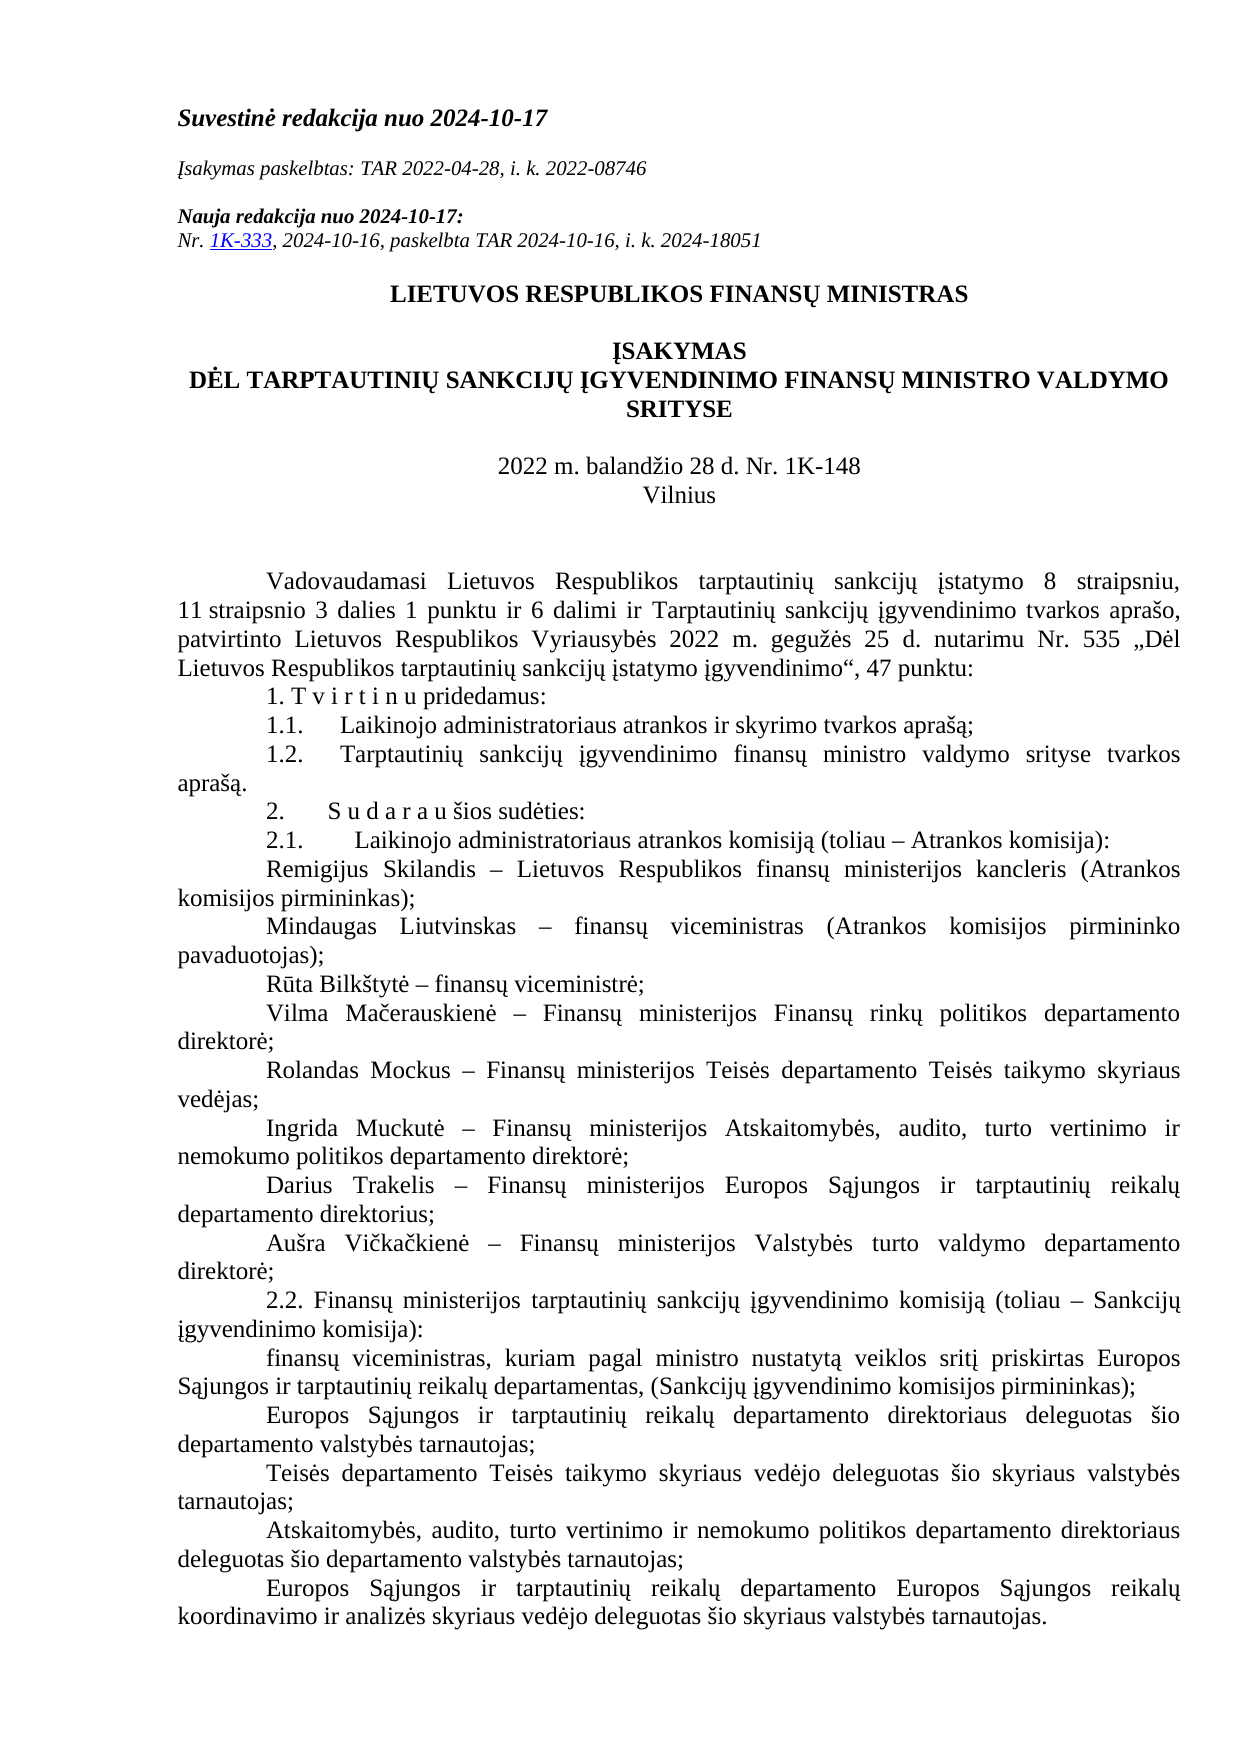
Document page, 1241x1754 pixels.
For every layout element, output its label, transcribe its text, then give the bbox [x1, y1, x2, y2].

text Ingrida Muckutė – Finansų ministerijos Atskaitomybės, audito, turto vertinimo ir nemokumo politikos departamento direktorė; [177, 1113, 1181, 1170]
text Vadovaudamasi Lietuvos Respublikos tarptautinių sankcijų įstatymo 8 straipsniu, 11 straipsnio 3 dalies 1 punktu ir 6 dalimi ir Tarptautinių sankcijų įgyvendinimo tvarkos aprašo, patvirtinto Lietuvos Respublikos Vyriausybės 2022 m. gegužės 25 d. nutarimu Nr. 535 „Dėl Lietuvos Respublikos tarptautinių sankcijų įstatymo įgyvendinimo“, 47 punktu: [177, 566, 1181, 681]
text Nr. 1K-333, 2024-10-16, paskelbta TAR 2024-10-16, i. k. 2024-18051 [177, 228, 1181, 252]
text 1.1. Laikinojo administratoriaus atrankos ir skyrimo tvarkos aprašą; [177, 710, 1181, 739]
text Teisės departamento Teisės taikymo skyriaus vedėjo deleguotas šio skyriaus valstybės tarnautojas; [177, 1458, 1181, 1515]
text 2.1. Laikinojo administratoriaus atrankos komisiją (toliau – Atrankos komisija): [177, 825, 1181, 854]
text Vilma Mačerauskienė – Finansų ministerijos Finansų rinkų politikos departamento direktorė; [177, 998, 1181, 1055]
text Suvestinė redakcija nuo 2024-10-17 [177, 103, 1181, 132]
text Mindaugas Liutvinskas – finansų viceministras (Atrankos komisijos pirmininko pavaduotojas); [177, 911, 1181, 969]
text Nauja redakcija nuo 2024-10-17: [177, 204, 1181, 228]
text finansų viceministras, kuriam pagal ministro nustatytą veiklos sritį priskirtas Europos Sąjungos ir tarptautinių reikalų departamentas, (Sankcijų įgyvendinimo komisijos pirmininkas); [177, 1343, 1181, 1400]
text Atskaitomybės, audito, turto vertinimo ir nemokumo politikos departamento direktoriaus deleguotas šio departamento valstybės tarnautojas; [177, 1515, 1181, 1573]
text ĮSAKYMAS [177, 336, 1181, 365]
text Darius Trakelis – Finansų ministerijos Europos Sąjungos ir tarptautinių reikalų departamento direktorius; [177, 1170, 1181, 1228]
text Rolandas Mockus – Finansų ministerijos Teisės departamento Teisės taikymo skyriaus vedėjas; [177, 1055, 1181, 1113]
text Remigijus Skilandis – Lietuvos Respublikos finansų ministerijos kancleris (Atrankos komisijos pirmininkas); [177, 854, 1181, 911]
text 2. S u d a r a u šios sudėties: [177, 796, 1181, 825]
text LIETUVOS RESPUBLIKOS FINANSŲ MINISTRAS [177, 279, 1181, 308]
text Rūta Bilkštytė – finansų viceministrė; [177, 969, 1181, 998]
text Europos Sąjungos ir tarptautinių reikalų departamento direktoriaus deleguotas šio departamento valstybės tarnautojas; [177, 1400, 1181, 1458]
text 1. T v i r t i n u pridedamus: [177, 681, 1181, 710]
text Įsakymas paskelbtas: TAR 2022-04-28, i. k. 2022-08746 [177, 156, 1181, 180]
text DĖL TARPTAUTINIŲ SANKCIJŲ ĮGYVENDINIMO FINANSŲ MINISTRO VALDYMO SRITYSE [177, 365, 1181, 423]
text 2022 m. balandžio 28 d. Nr. 1K-148 [177, 451, 1181, 480]
text 1.2. Tarptautinių sankcijų įgyvendinimo finansų ministro valdymo srityse tvarkos aprašą. [177, 739, 1181, 796]
text Europos Sąjungos ir tarptautinių reikalų departamento Europos Sąjungos reikalų koordinavimo ir analizės skyriaus vedėjo deleguotas šio skyriaus valstybės tarnautojas. [177, 1573, 1181, 1630]
text Vilnius [177, 480, 1181, 509]
text Aušra Vičkačkienė – Finansų ministerijos Valstybės turto valdymo departamento direktorė; [177, 1228, 1181, 1285]
text 2.2. Finansų ministerijos tarptautinių sankcijų įgyvendinimo komisiją (toliau – Sankcijų įgyvendinimo komisija): [177, 1285, 1181, 1343]
